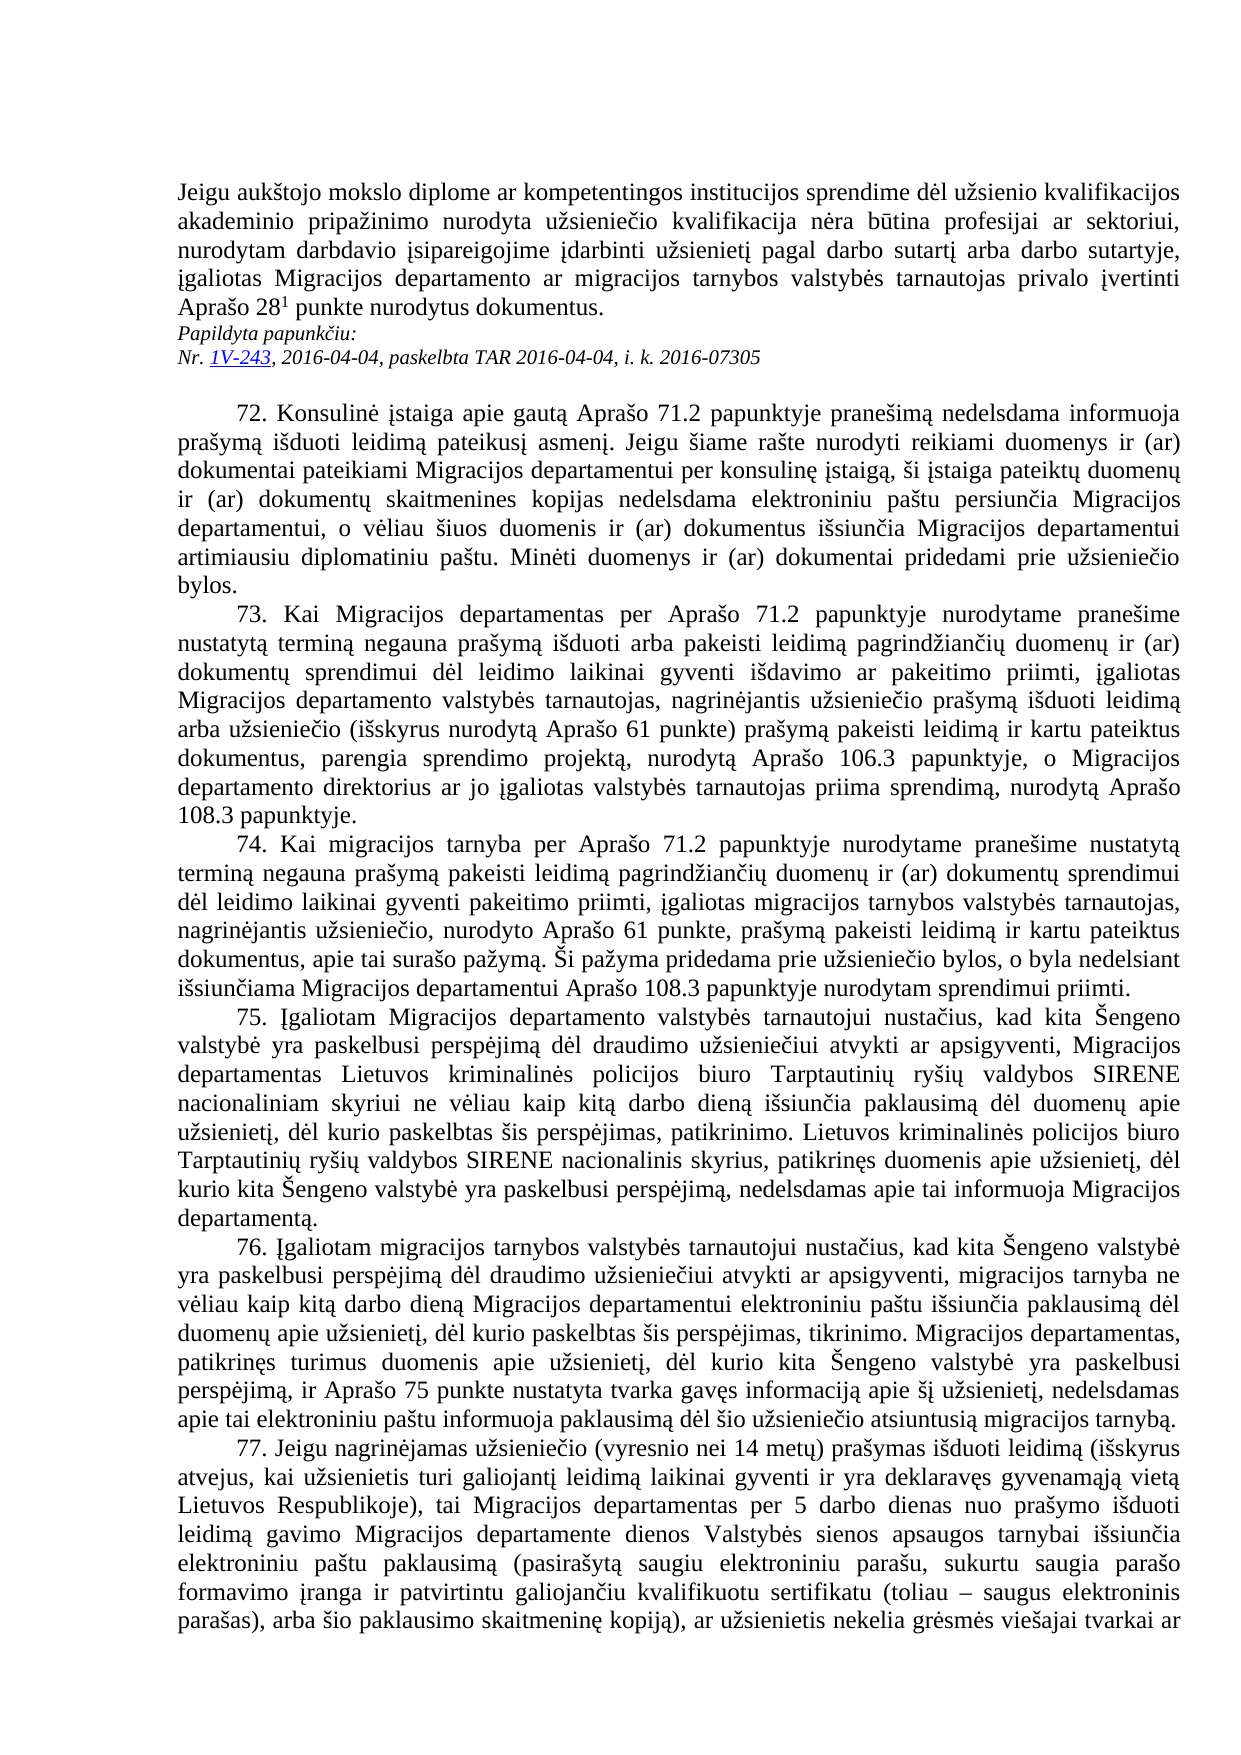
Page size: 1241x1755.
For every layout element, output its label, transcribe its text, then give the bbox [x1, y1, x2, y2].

text Jeigu aukštojo mokslo diplome ar kompetentingos institucijos sprendime dėl užsienio kvalifikacijos akademinio pripažinimo nurodyta užsieniečio kvalifikacija nėra būtina profesijai ar sektoriui, nurodytam darbdavio įsipareigojime įdarbinti užsienietį pagal darbo sutartį arba darbo sutartyje, įgaliotas Migracijos departamento ar migracijos tarnybos valstybės tarnautojas privalo įvertinti Aprašo 281 punkte nurodytus dokumentus. [177, 177, 1181, 321]
text 75. Įgaliotam Migracijos departamento valstybės tarnautojui nustačius, kad kita Šengeno valstybė yra paskelbusi perspėjimą dėl draudimo užsieniečiui atvykti ar apsigyventi, Migracijos departamentas Lietuvos kriminalinės policijos biuro Tarptautinių ryšių valdybos SIRENE nacionaliniam skyriui ne vėliau kaip kitą darbo dieną išsiunčia paklausimą dėl duomenų apie užsienietį, dėl kurio paskelbtas šis perspėjimas, patikrinimo. Lietuvos kriminalinės policijos biuro Tarptautinių ryšių valdybos SIRENE nacionalinis skyrius, patikrinęs duomenis apie užsienietį, dėl kurio kita Šengeno valstybė yra paskelbusi perspėjimą, nedelsdamas apie tai informuoja Migracijos departamentą. [177, 1002, 1181, 1232]
text 74. Kai migracijos tarnyba per Aprašo 71.2 papunktyje nurodytame pranešime nustatytą terminą negauna prašymą pakeisti leidimą pagrindžiančių duomenų ir (ar) dokumentų sprendimui dėl leidimo laikinai gyventi pakeitimo priimti, įgaliotas migracijos tarnybos valstybės tarnautojas, nagrinėjantis užsieniečio, nurodyto Aprašo 61 punkte, prašymą pakeisti leidimą ir kartu pateiktus dokumentus, apie tai surašo pažymą. Ši pažyma pridedama prie užsieniečio bylos, o byla nedelsiant išsiunčiama Migracijos departamentui Aprašo 108.3 papunktyje nurodytam sprendimui priimti. [177, 829, 1181, 1002]
text 76. Įgaliotam migracijos tarnybos valstybės tarnautojui nustačius, kad kita Šengeno valstybė yra paskelbusi perspėjimą dėl draudimo užsieniečiui atvykti ar apsigyventi, migracijos tarnyba ne vėliau kaip kitą darbo dieną Migracijos departamentui elektroniniu paštu išsiunčia paklausimą dėl duomenų apie užsienietį, dėl kurio paskelbtas šis perspėjimas, tikrinimo. Migracijos departamentas, patikrinęs turimus duomenis apie užsienietį, dėl kurio kita Šengeno valstybė yra paskelbusi perspėjimą, ir Aprašo 75 punkte nustatyta tvarka gavęs informaciją apie šį užsienietį, nedelsdamas apie tai elektroniniu paštu informuoja paklausimą dėl šio užsieniečio atsiuntusią migracijos tarnybą. [177, 1232, 1181, 1433]
text 77. Jeigu nagrinėjamas užsieniečio (vyresnio nei 14 metų) prašymas išduoti leidimą (išskyrus atvejus, kai užsienietis turi galiojantį leidimą laikinai gyventi ir yra deklaravęs gyvenamąją vietą Lietuvos Respublikoje), tai Migracijos departamentas per 5 darbo dienas nuo prašymo išduoti leidimą gavimo Migracijos departamente dienos Valstybės sienos apsaugos tarnybai išsiunčia elektroniniu paštu paklausimą (pasirašytą saugiu elektroniniu parašu, sukurtu saugia parašo formavimo įranga ir patvirtintu galiojančiu kvalifikuotu sertifikatu (toliau – saugus elektroninis parašas), arba šio paklausimo skaitmeninę kopiją), ar užsienietis nekelia grėsmės viešajai tvarkai ar [177, 1433, 1181, 1634]
text 73. Kai Migracijos departamentas per Aprašo 71.2 papunktyje nurodytame pranešime nustatytą terminą negauna prašymą išduoti arba pakeisti leidimą pagrindžiančių duomenų ir (ar) dokumentų sprendimui dėl leidimo laikinai gyventi išdavimo ar pakeitimo priimti, įgaliotas Migracijos departamento valstybės tarnautojas, nagrinėjantis užsieniečio prašymą išduoti leidimą arba užsieniečio (išskyrus nurodytą Aprašo 61 punkte) prašymą pakeisti leidimą ir kartu pateiktus dokumentus, parengia sprendimo projektą, nurodytą Aprašo 106.3 papunktyje, o Migracijos departamento direktorius ar jo įgaliotas valstybės tarnautojas priima sprendimą, nurodytą Aprašo 108.3 papunktyje. [177, 599, 1181, 829]
text 72. Konsulinė įstaiga apie gautą Aprašo 71.2 papunktyje pranešimą nedelsdama informuoja prašymą išduoti leidimą pateikusį asmenį. Jeigu šiame rašte nurodyti reikiami duomenys ir (ar) dokumentai pateikiami Migracijos departamentui per konsulinę įstaigą, ši įstaiga pateiktų duomenų ir (ar) dokumentų skaitmenines kopijas nedelsdama elektroniniu paštu persiunčia Migracijos departamentui, o vėliau šiuos duomenis ir (ar) dokumentus išsiunčia Migracijos departamentui artimiausiu diplomatiniu paštu. Minėti duomenys ir (ar) dokumentai pridedami prie užsieniečio bylos. [177, 398, 1181, 599]
text Papildyta papunkčiu: [177, 321, 1181, 345]
text Nr. 1V-243, 2016-04-04, paskelbta TAR 2016-04-04, i. k. 2016-07305 [177, 345, 1181, 369]
